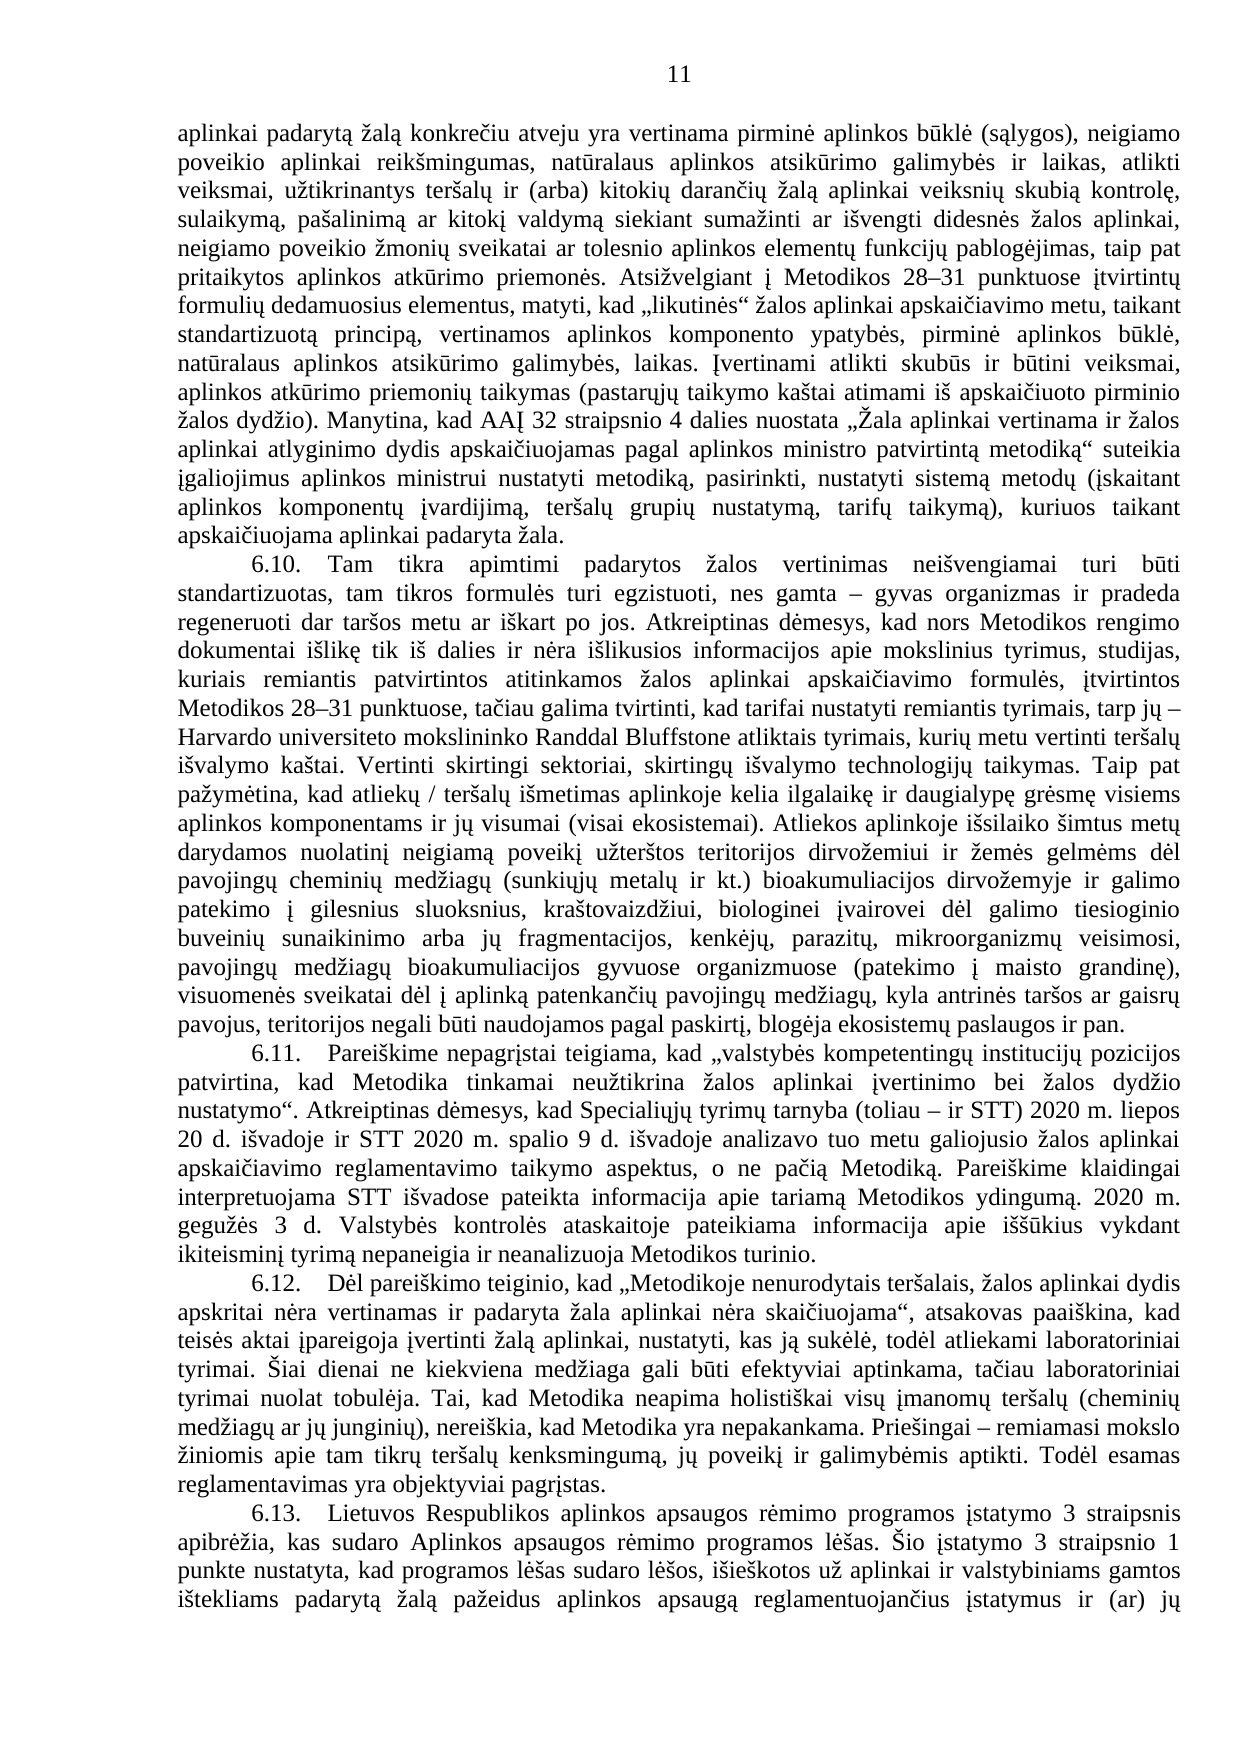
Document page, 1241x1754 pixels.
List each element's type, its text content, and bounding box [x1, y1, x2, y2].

text 6.10. Tam tikra apimtimi padarytos žalos vertinimas neišvengiamai turi būti standartizuotas, tam tikros formulės turi egzistuoti, nes gamta – gyvas organizmas ir pradeda regeneruoti dar taršos metu ar iškart po jos. Atkreiptinas dėmesys, kad nors Metodikos rengimo dokumentai išlikę tik iš dalies ir nėra išlikusios informacijos apie mokslinius tyrimus, studijas, kuriais remiantis patvirtintos atitinkamos žalos aplinkai apskaičiavimo formulės, įtvirtintos Metodikos 28–31 punktuose, tačiau galima tvirtinti, kad tarifai nustatyti remiantis tyrimais, tarp jų – Harvardo universiteto mokslininko Randdal Bluffstone atliktais tyrimais, kurių metu vertinti teršalų išvalymo kaštai. Vertinti skirtingi sektoriai, skirtingų išvalymo technologijų taikymas. Taip pat pažymėtina, kad atliekų / teršalų išmetimas aplinkoje kelia ilgalaikę ir daugialypę grėsmę visiems aplinkos komponentams ir jų visumai (visai ekosistemai). Atliekos aplinkoje išsilaiko šimtus metų darydamos nuolatinį neigiamą poveikį užterštos teritorijos dirvožemiui ir žemės gelmėms dėl pavojingų cheminių medžiagų (sunkiųjų metalų ir kt.) bioakumuliacijos dirvožemyje ir galimo patekimo į gilesnius sluoksnius, kraštovaizdžiui, biologinei įvairovei dėl galimo tiesioginio buveinių sunaikinimo arba jų fragmentacijos, kenkėjų, parazitų, mikroorganizmų veisimosi, pavojingų medžiagų bioakumuliacijos gyvuose organizmuose (patekimo į maisto grandinę), visuomenės sveikatai dėl į aplinką patenkančių pavojingų medžiagų, kyla antrinės taršos ar gaisrų pavojus, teritorijos negali būti naudojamos pagal paskirtį, blogėja ekosistemų paslaugos ir pan. [177, 549, 1181, 1038]
text 6.11. Pareiškime nepagrįstai teigiama, kad „valstybės kompetentingų institucijų pozicijos patvirtina, kad Metodika tinkamai neužtikrina žalos aplinkai įvertinimo bei žalos dydžio nustatymo“. Atkreiptinas dėmesys, kad Specialiųjų tyrimų tarnyba (toliau – ir STT) 2020 m. liepos 20 d. išvadoje ir STT 2020 m. spalio 9 d. išvadoje analizavo tuo metu galiojusio žalos aplinkai apskaičiavimo reglamentavimo taikymo aspektus, o ne pačią Metodiką. Pareiškime klaidingai interpretuojama STT išvadose pateikta informacija apie tariamą Metodikos ydingumą. 2020 m. gegužės 3 d. Valstybės kontrolės ataskaitoje pateikiama informacija apie iššūkius vykdant ikiteisminį tyrimą nepaneigia ir neanalizuoja Metodikos turinio. [177, 1038, 1181, 1268]
text 6.13. Lietuvos Respublikos aplinkos apsaugos rėmimo programos įstatymo 3 straipsnis apibrėžia, kas sudaro Aplinkos apsaugos rėmimo programos lėšas. Šio įstatymo 3 straipsnio 1 punkte nustatyta, kad programos lėšas sudaro lėšos, išieškotos už aplinkai ir valstybiniams gamtos ištekliams padarytą žalą pažeidus aplinkos apsaugą reglamentuojančius įstatymus ir (ar) jų [177, 1498, 1181, 1613]
text aplinkai padarytą žalą konkrečiu atveju yra vertinama pirminė aplinkos būklė (sąlygos), neigiamo poveikio aplinkai reikšmingumas, natūralaus aplinkos atsikūrimo galimybės ir laikas, atlikti veiksmai, užtikrinantys teršalų ir (arba) kitokių darančių žalą aplinkai veiksnių skubią kontrolę, sulaikymą, pašalinimą ar kitokį valdymą siekiant sumažinti ar išvengti didesnės žalos aplinkai, neigiamo poveikio žmonių sveikatai ar tolesnio aplinkos elementų funkcijų pablogėjimas, taip pat pritaikytos aplinkos atkūrimo priemonės. Atsižvelgiant į Metodikos 28–31 punktuose įtvirtintų formulių dedamuosius elementus, matyti, kad „likutinės“ žalos aplinkai apskaičiavimo metu, taikant standartizuotą principą, vertinamos aplinkos komponento ypatybės, pirminė aplinkos būklė, natūralaus aplinkos atsikūrimo galimybės, laikas. Įvertinami atlikti skubūs ir būtini veiksmai, aplinkos atkūrimo priemonių taikymas (pastarųjų taikymo kaštai atimami iš apskaičiuoto pirminio žalos dydžio). Manytina, kad AAĮ 32 straipsnio 4 dalies nuostata „Žala aplinkai vertinama ir žalos aplinkai atlyginimo dydis apskaičiuojamas pagal aplinkos ministro patvirtintą metodiką“ suteikia įgaliojimus aplinkos ministrui nustatyti metodiką, pasirinkti, nustatyti sistemą metodų (įskaitant aplinkos komponentų įvardijimą, teršalų grupių nustatymą, tarifų taikymą), kuriuos taikant apskaičiuojama aplinkai padaryta žala. [177, 118, 1181, 549]
text 6.12. Dėl pareiškimo teiginio, kad „Metodikoje nenurodytais teršalais, žalos aplinkai dydis apskritai nėra vertinamas ir padaryta žala aplinkai nėra skaičiuojama“, atsakovas paaiškina, kad teisės aktai įpareigoja įvertinti žalą aplinkai, nustatyti, kas ją sukėlė, todėl atliekami laboratoriniai tyrimai. Šiai dienai ne kiekviena medžiaga gali būti efektyviai aptinkama, tačiau laboratoriniai tyrimai nuolat tobulėja. Tai, kad Metodika neapima holistiškai visų įmanomų teršalų (cheminių medžiagų ar jų junginių), nereiškia, kad Metodika yra nepakankama. Priešingai – remiamasi mokslo žiniomis apie tam tikrų teršalų kenksmingumą, jų poveikį ir galimybėmis aptikti. Todėl esamas reglamentavimas yra objektyviai pagrįstas. [177, 1268, 1181, 1498]
